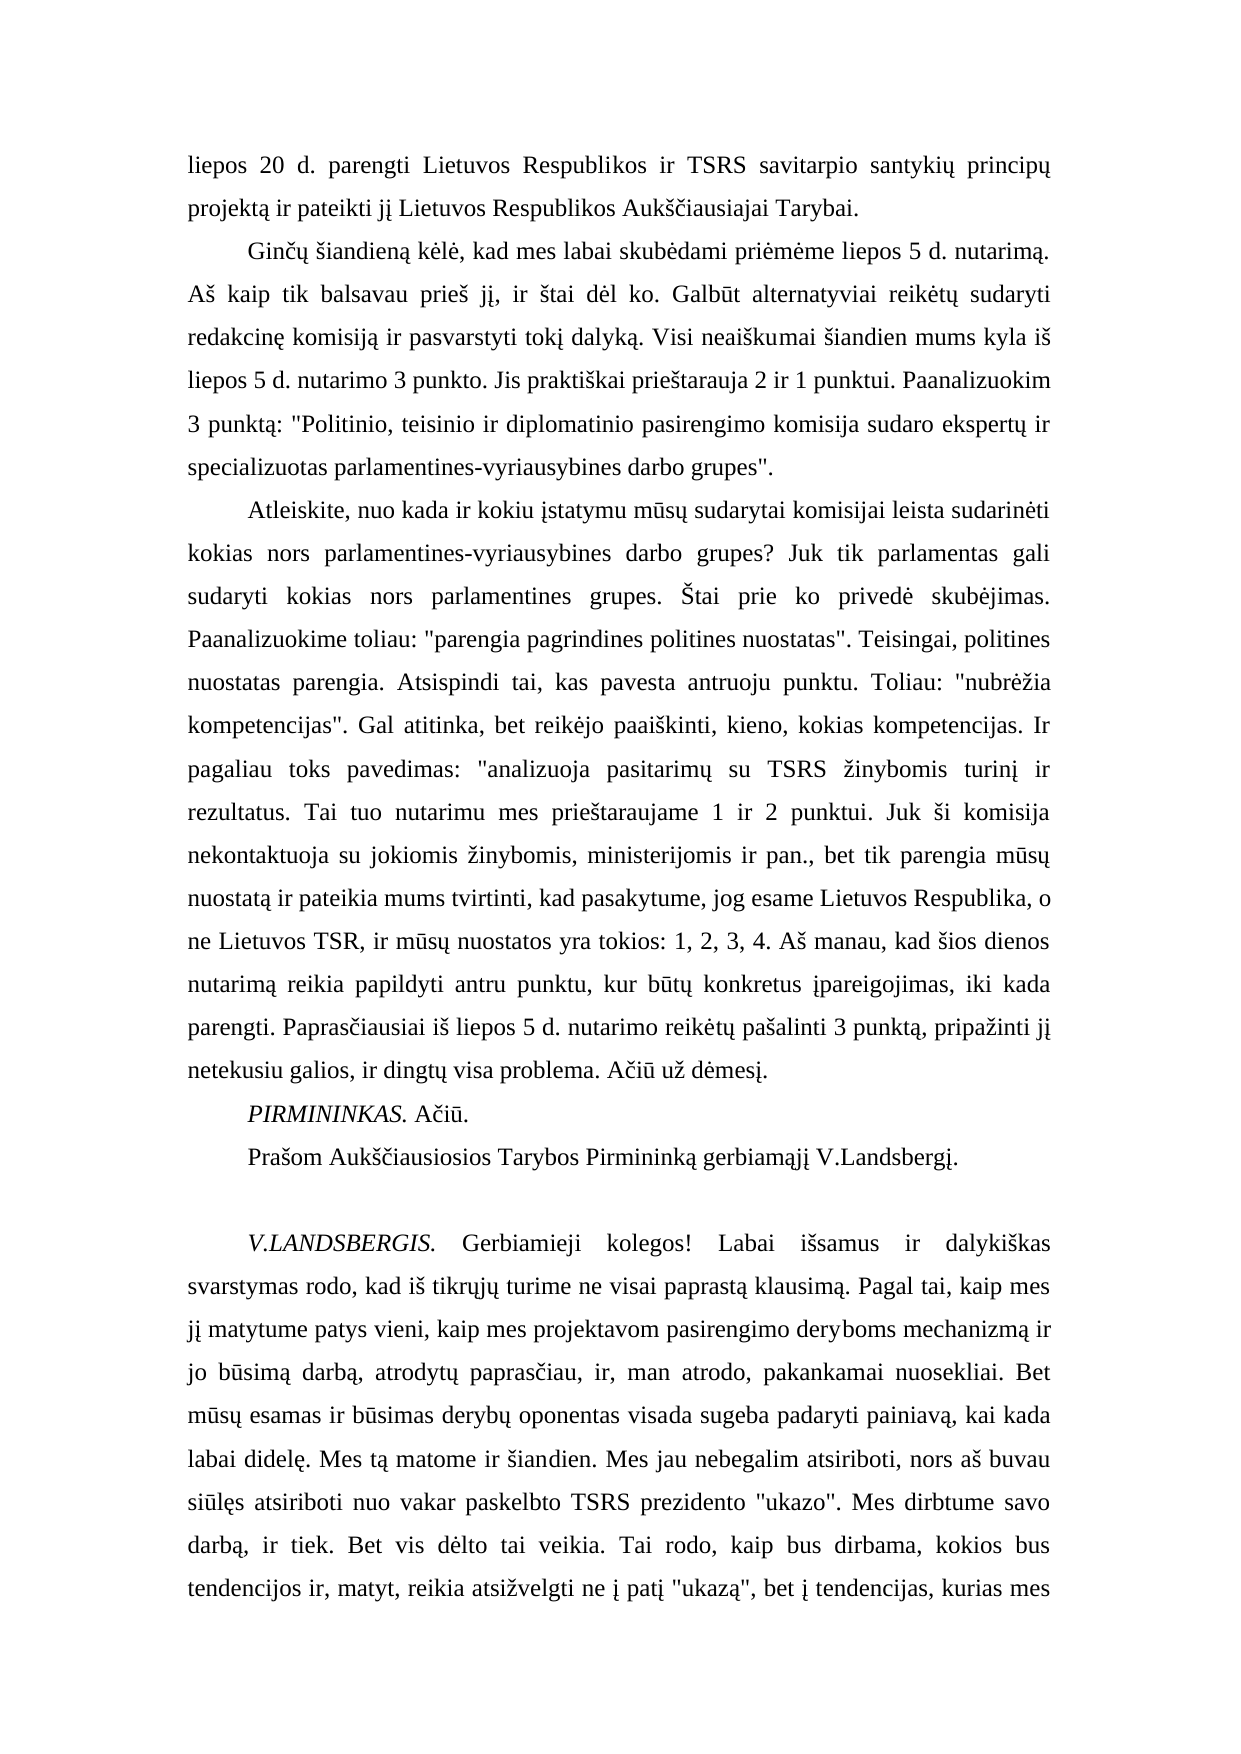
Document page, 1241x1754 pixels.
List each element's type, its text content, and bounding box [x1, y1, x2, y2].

text Atleiskite, nuo kada ir kokiu įstatymu mūsų sudarytai komisijai leista sudarinėti kokias nors parlamentines-vyriausybines darbo grupes? Juk tik parlamentas gali sudaryti kokias nors parlamentines grupes. Štai prie ko privedė skubėjimas. Paanalizuokime toliau: "parengia pagrindines politines nuostatas". Teisingai, politines nuostatas parengia. Atsispindi tai, kas paves­ta antruoju punktu. Toliau: "nubrėžia kompetencijas". Gal atitinka, bet reikėjo paaiškinti, kieno, kokias kompetencijas. Ir pagaliau toks pavedimas: "analizuoja pasitarimų su TSRS žinybomis turinį ir rezultatus. Tai tuo nutarimu mes prieštaraujame 1 ir 2 punktui. Juk ši komisija nekontaktuoja su jokiomis žinybomis, ministerijomis ir pan., bet tik parengia mūsų nuosta­tą ir pateikia mums tvirtinti, kad pasakytume, jog esame Lietuvos Respubli­ka, o ne Lietuvos TSR, ir mūsų nuostatos yra tokios: 1, 2, 3, 4. Aš manau, kad šios dienos nutarimą reikia papildyti antru punktu, kur būtų konkretus įpareigojimas, iki kada parengti. Paprasčiausiai iš liepos 5 d. nutarimo reikė­tų pašalinti 3 punktą, pripažinti jį netekusiu galios, ir dingtų visa problema. Ačiū už dėmesį. [187, 495, 1051, 1084]
text PIRMININKAS. Ačiū. [187, 1099, 1051, 1127]
text Prašom Aukščiausiosios Tarybos Pirmininką gerbiamąjį V.Landsbergį. [187, 1142, 1051, 1214]
text liepos 20 d. parengti Lietuvos Respubli­kos ir TSRS savitarpio santykių principų projektą ir pateikti jį Lietuvos Respublikos Aukščiausiajai Tarybai. [187, 150, 1051, 222]
text V.LANDSBERGIS. Gerbiamieji kolegos! Labai išsamus ir dalykiškas svarstymas rodo, kad iš tikrųjų turime ne visai paprastą klausimą. Pagal tai, kaip mes jį matytume patys vieni, kaip mes projektavom pasirengimo dery­boms mechanizmą ir jo būsimą darbą, atrodytų paprasčiau, ir, man atrodo, pakankamai nuosekliai. Bet mūsų esamas ir būsimas derybų oponentas visa­da sugeba padaryti painiavą, kai kada labai didelę. Mes tą matome ir šian­dien. Mes jau nebegalim atsiriboti, nors aš buvau siūlęs atsiriboti nuo vakar paskelbto TSRS prezidento "ukazo". Mes dirbtume savo darbą, ir tiek. Bet vis dėlto tai veikia. Tai rodo, kaip bus dirbama, kokios bus tendencijos ir, matyt, reikia atsižvelgti ne į patį "ukazą", bet į tendencijas, kurias mes [187, 1228, 1051, 1602]
text Ginčų šiandieną kėlė, kad mes labai skubėdami priėmėme liepos 5 d. nutarimą. Aš kaip tik balsavau prieš jį, ir štai dėl ko. Galbūt alternatyviai reikėtų sudaryti redakcinę komisiją ir pasvarstyti tokį dalyką. Visi neaišku­mai šiandien mums kyla iš liepos 5 d. nutarimo 3 punkto. Jis praktiškai prieštarauja 2 ir 1 punktui. Paanalizuokim 3 punktą: "Politinio, teisinio ir diplomatinio pasirengimo komisija sudaro ekspertų ir specializuotas parla­mentines-vyriausybines darbo grupes". [187, 236, 1051, 481]
